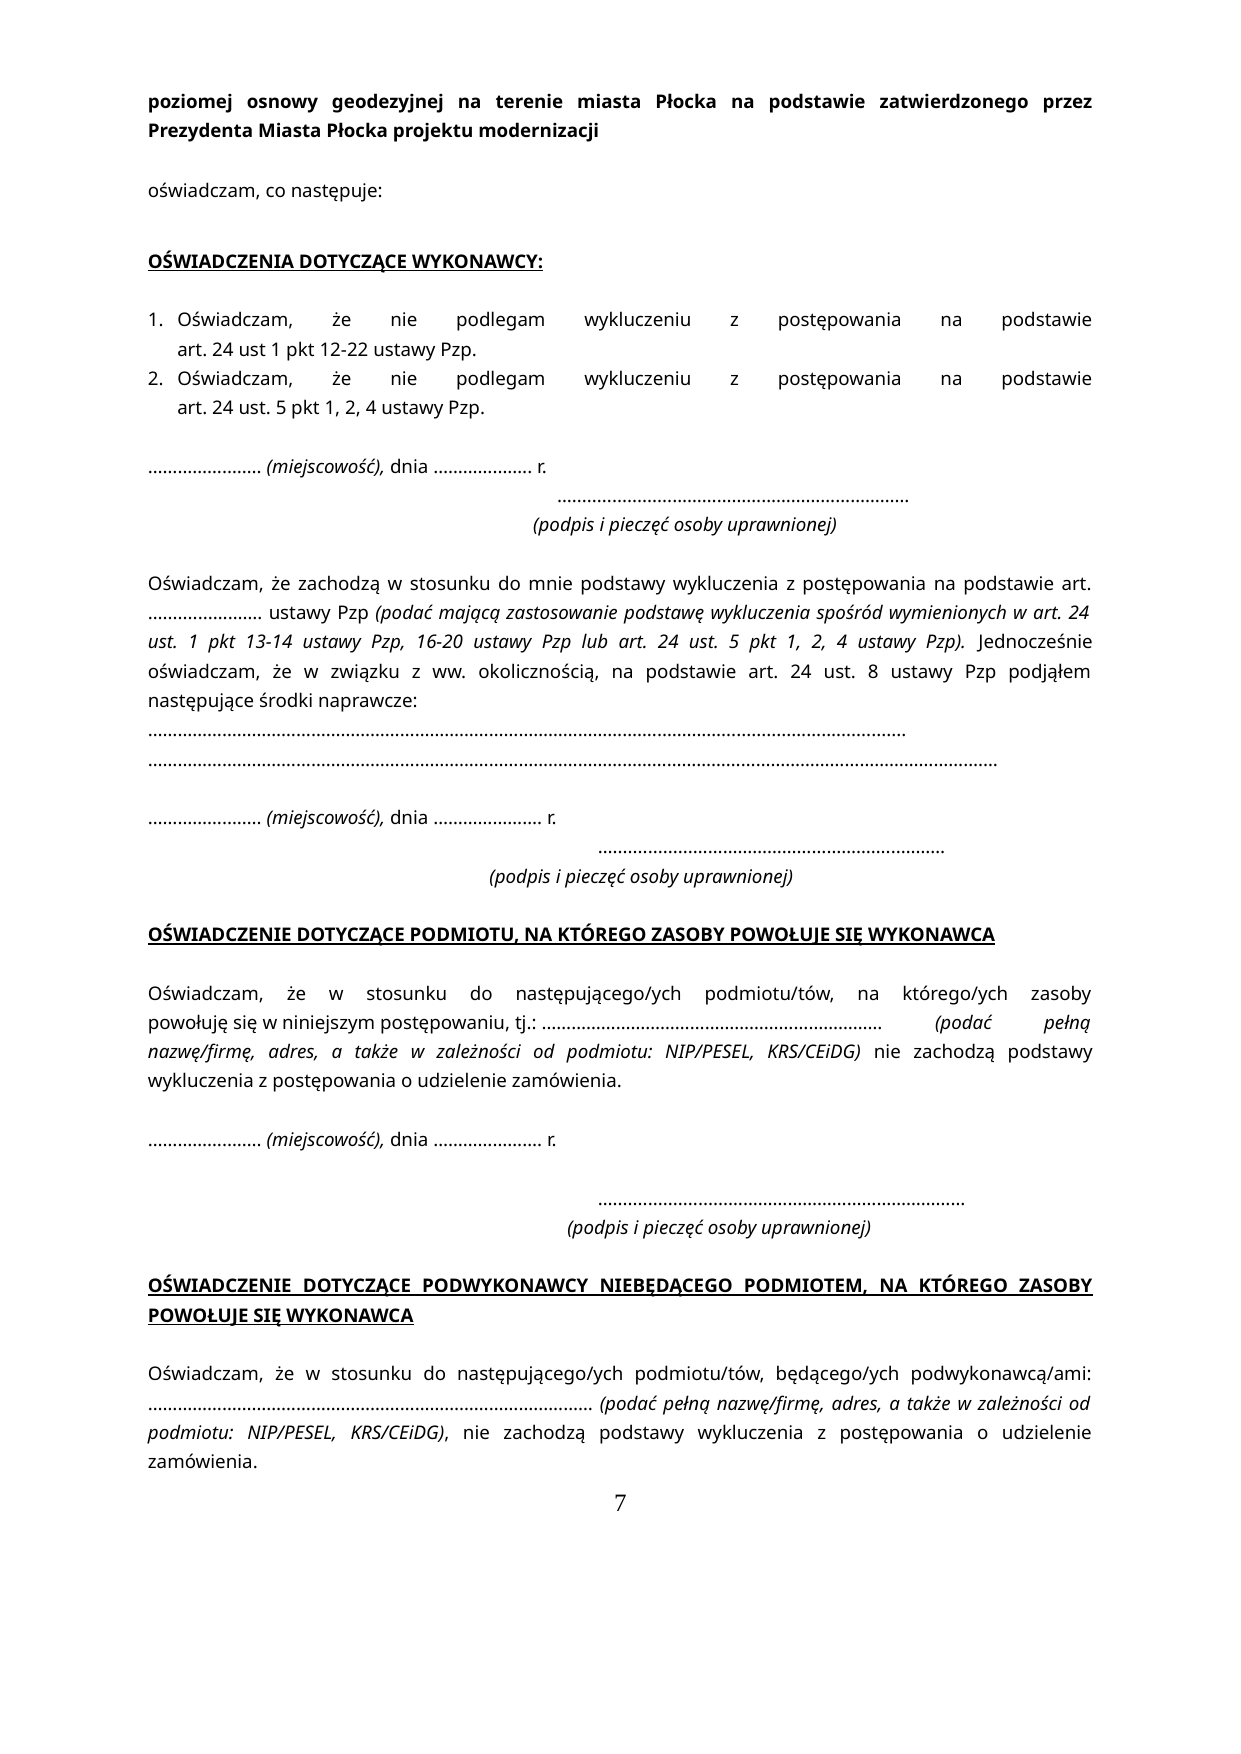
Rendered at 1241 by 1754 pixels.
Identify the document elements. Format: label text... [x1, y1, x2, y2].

text (podpis i pieczęć osoby uprawnionej) [148, 512, 1093, 537]
text …………….……. (miejscowość), dnia …………………. r. [148, 804, 1093, 830]
text …………….……. (miejscowość), dnia ………….……. r. [148, 453, 1093, 479]
text ….......................………………………………………… [148, 1185, 1093, 1210]
text 1. Oświadczam, że nie podlegam wykluczeniu z postępowania na podstawie art. 24 ust 1 pkt 12-22 ustawy Pzp. [148, 307, 1093, 362]
text Oświadczam, że w stosunku do następującego/ych podmiotu/tów, będącego/ych podwykonawcą/ami: ……………………………………………………………………..….…… (podać pełną nazwę/firmę, adres, a także w zależności od podmiotu: NIP/PESEL, KRS/CEiDG), nie zachodzą podstawy wykluczenia z postępowania o udzielenie zamówienia. [148, 1361, 1093, 1474]
text poziomej osnowy geodezyjnej na terenie miasta Płocka na podstawie zatwierdzonego przez Prezydenta Miasta Płocka projektu modernizacji [148, 88, 1093, 143]
text …....................………………………………………… [148, 482, 1093, 508]
text (podpis i pieczęć osoby uprawnionej) [148, 1214, 1093, 1240]
text POWOŁUJE SIĘ WYKONAWCA [148, 1296, 1093, 1327]
text 2. Oświadczam, że nie podlegam wykluczeniu z postępowania na podstawie art. 24 ust. 5 pkt 1, 2, 4 ustawy Pzp. [148, 365, 1093, 420]
text …………………………………………………………………………………………..…………..............………..............…………………………………………………………………………………………………………………………………………………….… [148, 717, 1093, 771]
text OŚWIADCZENIA DOTYCZĄCE WYKONAWCY: [148, 248, 1093, 274]
text OŚWIADCZENIE DOTYCZĄCE PODWYKONAWCY NIEBĘDĄCEGO PODMIOTEM, NA KTÓREGO ZASOBY [148, 1273, 1093, 1294]
text oświadczam, co następuje: [148, 178, 1093, 203]
text …………….……. (miejscowość), dnia …………………. r. [148, 1126, 1093, 1152]
text (podpis i pieczęć osoby uprawnionej) [148, 863, 1093, 888]
text OŚWIADCZENIE DOTYCZĄCE PODMIOTU, NA KTÓREGO ZASOBY POWOŁUJE SIĘ WYKONAWCA [148, 921, 1093, 947]
text Oświadczam, że zachodzą w stosunku do mnie podstawy wykluczenia z postępowania na podstawie art. …..........………. ustawy Pzp (podać mającą zastosowanie podstawę wykluczenia spośród wymienionych w art. 24 ust. 1 pkt 13-14 ustawy Pzp, 16-20 ustawy Pzp lub art. 24 ust. 5 pkt 1, 2, 4 ustawy Pzp). Jednocześnie oświadczam, że w związku z ww. okolicznością, na podstawie art. 24 ust. 8 ustawy Pzp podjąłem następujące środki naprawcze: [148, 570, 1093, 713]
text …................…………………………………...……… [148, 834, 1093, 859]
text Oświadczam, że w stosunku do następującego/ych podmiotu/tów, na którego/ych zasoby powołuję się w niniejszym postępowaniu, tj.: …………………………………………………………… (podać pełną nazwę/firmę, adres, a także w zależności od podmiotu: NIP/PESEL, KRS/CEiDG) nie zachodzą podstawy wykluczenia z postępowania o udzielenie zamówienia. [148, 980, 1093, 1093]
